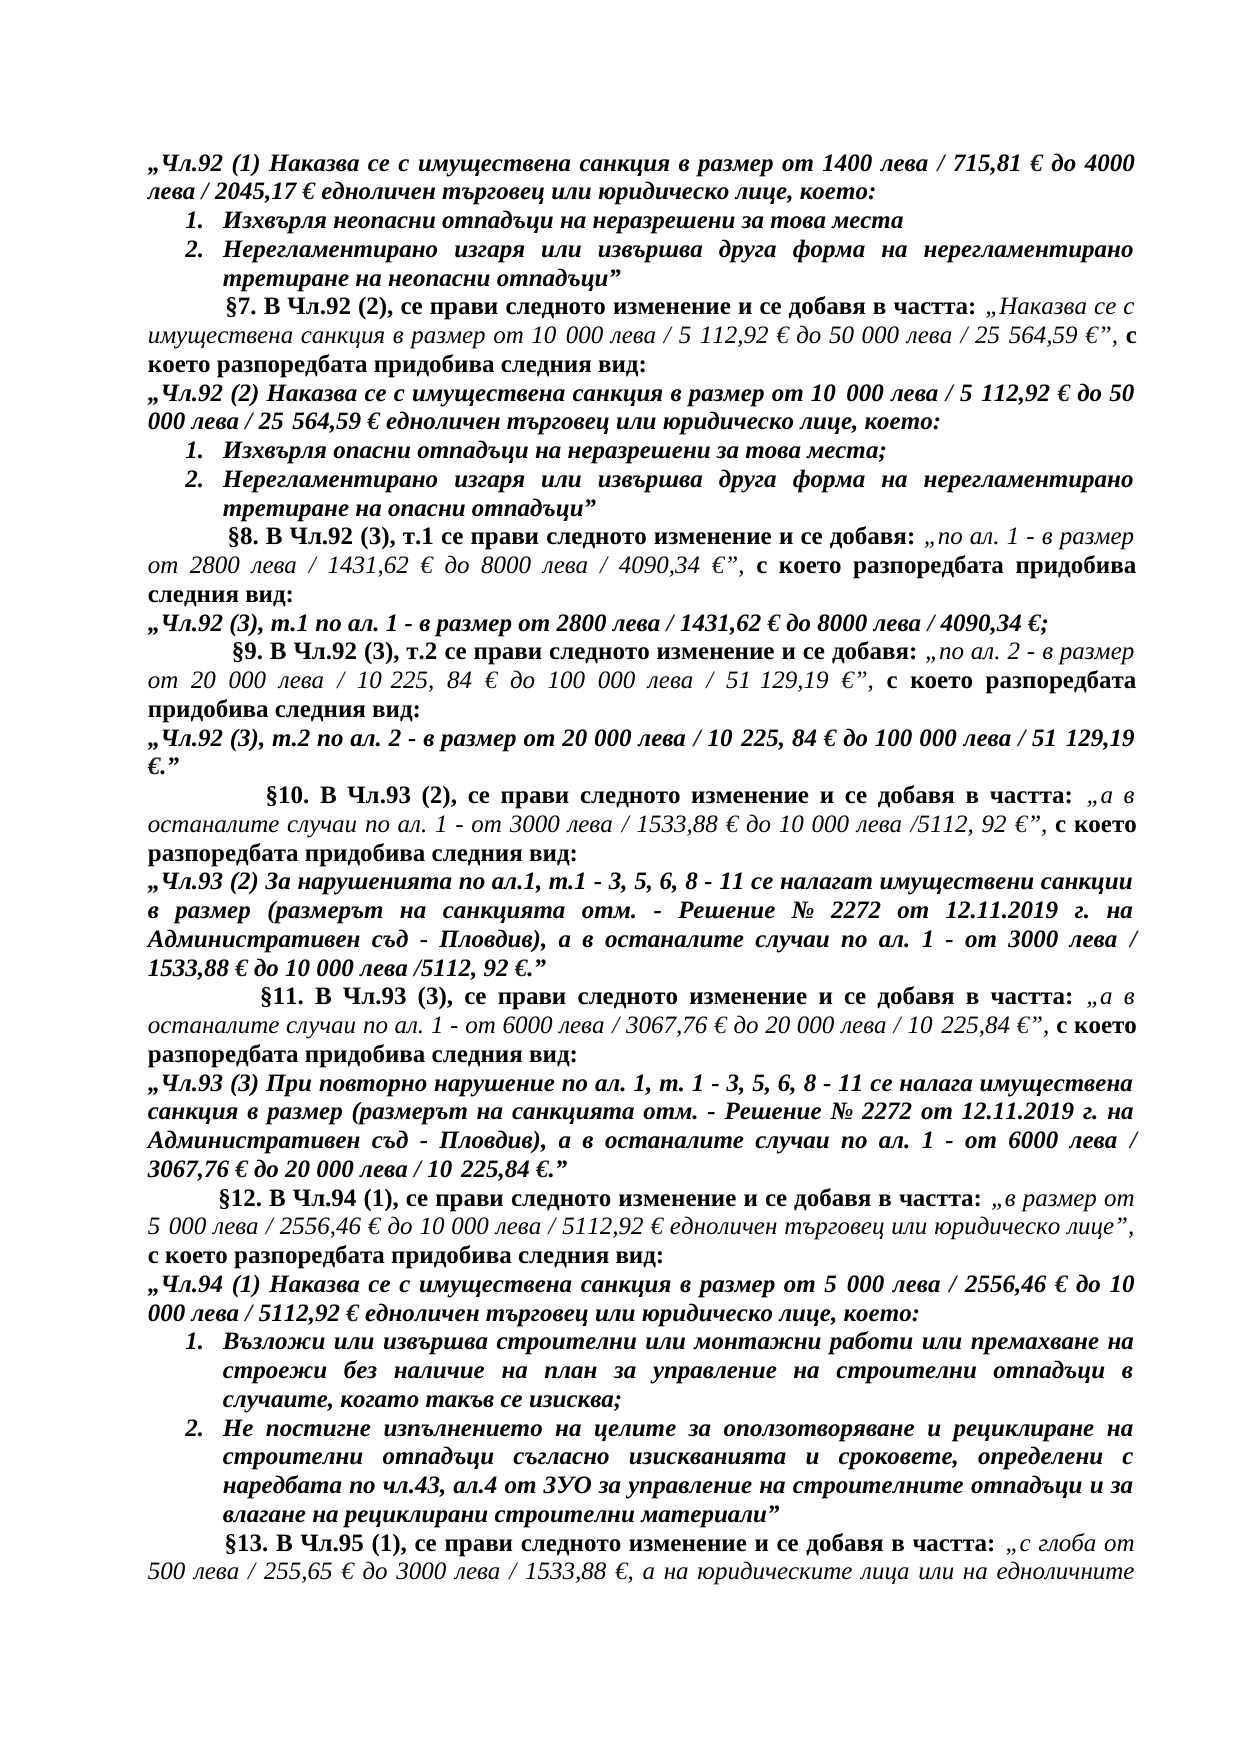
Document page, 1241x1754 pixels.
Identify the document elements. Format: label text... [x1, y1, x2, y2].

list Изхвърля неопасни отпадъци на неразрешени за това места [185, 205, 1137, 234]
list Не постигне изпълнението на целите за оползотворяване и рециклиране на строителни отпадъци съгласно изискванията и сроковете, определени с наредбата по чл.43, ал.4 от ЗУО за управление на строителните отпадъци и за влагане на рециклирани строителни материали” [185, 1413, 1137, 1528]
text „Чл.92 (1) Наказва се с имуществена санкция в размер от 1400 лева / 715,81 € до 4000 лева / 2045,17 € едноличен търговец или юридическо лице, което: [148, 148, 1137, 205]
text §11. В Чл.93 (3), се прави следното изменение и се добавя в частта: „а в останалите случаи по ал. 1 - от 6000 лева / 3067,76 € до 20 000 лева / 10 225,84 €”, с което разпоредбата придобива следния вид: [148, 981, 1137, 1068]
text „Чл.92 (2) Наказва се с имуществена санкция в размер от 10 000 лева / 5 112,92 € до 50 000 лева / 25 564,59 € едноличен търговец или юридическо лице, коетo: [148, 378, 1137, 435]
text §7. В Чл.92 (2), се прави следното изменение и се добавя в частта: „Наказва се с имуществена санкция в размер от 10 000 лева / 5 112,92 € до 50 000 лева / 25 564,59 €”, с което разпоредбата придобива следния вид: [148, 291, 1137, 378]
text §9. В Чл.92 (3), т.2 се прави следното изменение и се добавя: „по ал. 2 - в размер от 20 000 лева / 10 225, 84 € до 100 000 лева / 51 129,19 €”, с което разпоредбата придобива следния вид: [148, 636, 1137, 723]
text „Чл.92 (3), т.2 по ал. 2 - в размер от 20 000 лева / 10 225, 84 € до 100 000 лева / 51 129,19 €.” [148, 723, 1137, 780]
list Възложи или извършва строителни или монтажни работи или премахване на строежи без наличие на план за управление на строителни отпадъци в случаите, когато такъв се изисква; [185, 1326, 1137, 1413]
list Изхвърля опасни отпадъци на неразрешени за това места; [185, 435, 1137, 464]
text „Чл.93 (2) За нарушенията по ал.1, т.1 - 3, 5, 6, 8 - 11 се налагат имуществени санкции в размер (размерът на санкцията отм. - Решение № 2272 от 12.11.2019 г. на Административен съд - Пловдив), а в останалите случаи по ал. 1 - от 3000 лева / 1533,88 € до 10 000 лева /5112, 92 €.” [148, 866, 1137, 981]
text „Чл.93 (3) При повторно нарушение по ал. 1, т. 1 - 3, 5, 6, 8 - 11 се налага имуществена санкция в размер (размерът на санкцията отм. - Решение № 2272 от 12.11.2019 г. на Административен съд - Пловдив), а в останалите случаи по ал. 1 - от 6000 лева / 3067,76 € до 20 000 лева / 10 225,84 €.” [148, 1068, 1137, 1183]
text §12. В Чл.94 (1), се прави следното изменение и се добавя в частта: „в размер от 5 000 лева / 2556,46 € до 10 000 лева / 5112,92 € едноличен търговец или юридическо лице”, с което разпоредбата придобива следния вид: [148, 1183, 1137, 1269]
text §8. В Чл.92 (3), т.1 се прави следното изменение и се добавя: „по ал. 1 - в размер от 2800 лева / 1431,62 € до 8000 лева / 4090,34 €”, с което разпоредбата придобива следния вид: [148, 521, 1137, 608]
text „Чл.92 (3), т.1 по ал. 1 - в размер от 2800 лева / 1431,62 € до 8000 лева / 4090,34 €; [148, 608, 1137, 636]
text §13. В Чл.95 (1), се прави следното изменение и се добавя в частта: „с глоба от 500 лева / 255,65 € до 3000 лева / 1533,88 €, а на юридическите лица или на едноличните [148, 1528, 1137, 1585]
list Нерегламентирано изгаря или извършва друга форма на нерегламентирано третиране на опасни отпадъци” [185, 464, 1137, 521]
text §10. В Чл.93 (2), се прави следното изменение и се добавя в частта: „а в останалите случаи по ал. 1 - от 3000 лева / 1533,88 € до 10 000 лева /5112, 92 €”, с което разпоредбата придобива следния вид: [148, 780, 1137, 866]
list Нерегламентирано изгаря или извършва друга форма на нерегламентирано третиране на неопасни отпадъци” [185, 234, 1137, 291]
text „Чл.94 (1) Наказва се с имуществена санкция в размер от 5 000 лева / 2556,46 € до 10 000 лева / 5112,92 € едноличен търговец или юридическо лице, което: [148, 1269, 1137, 1326]
